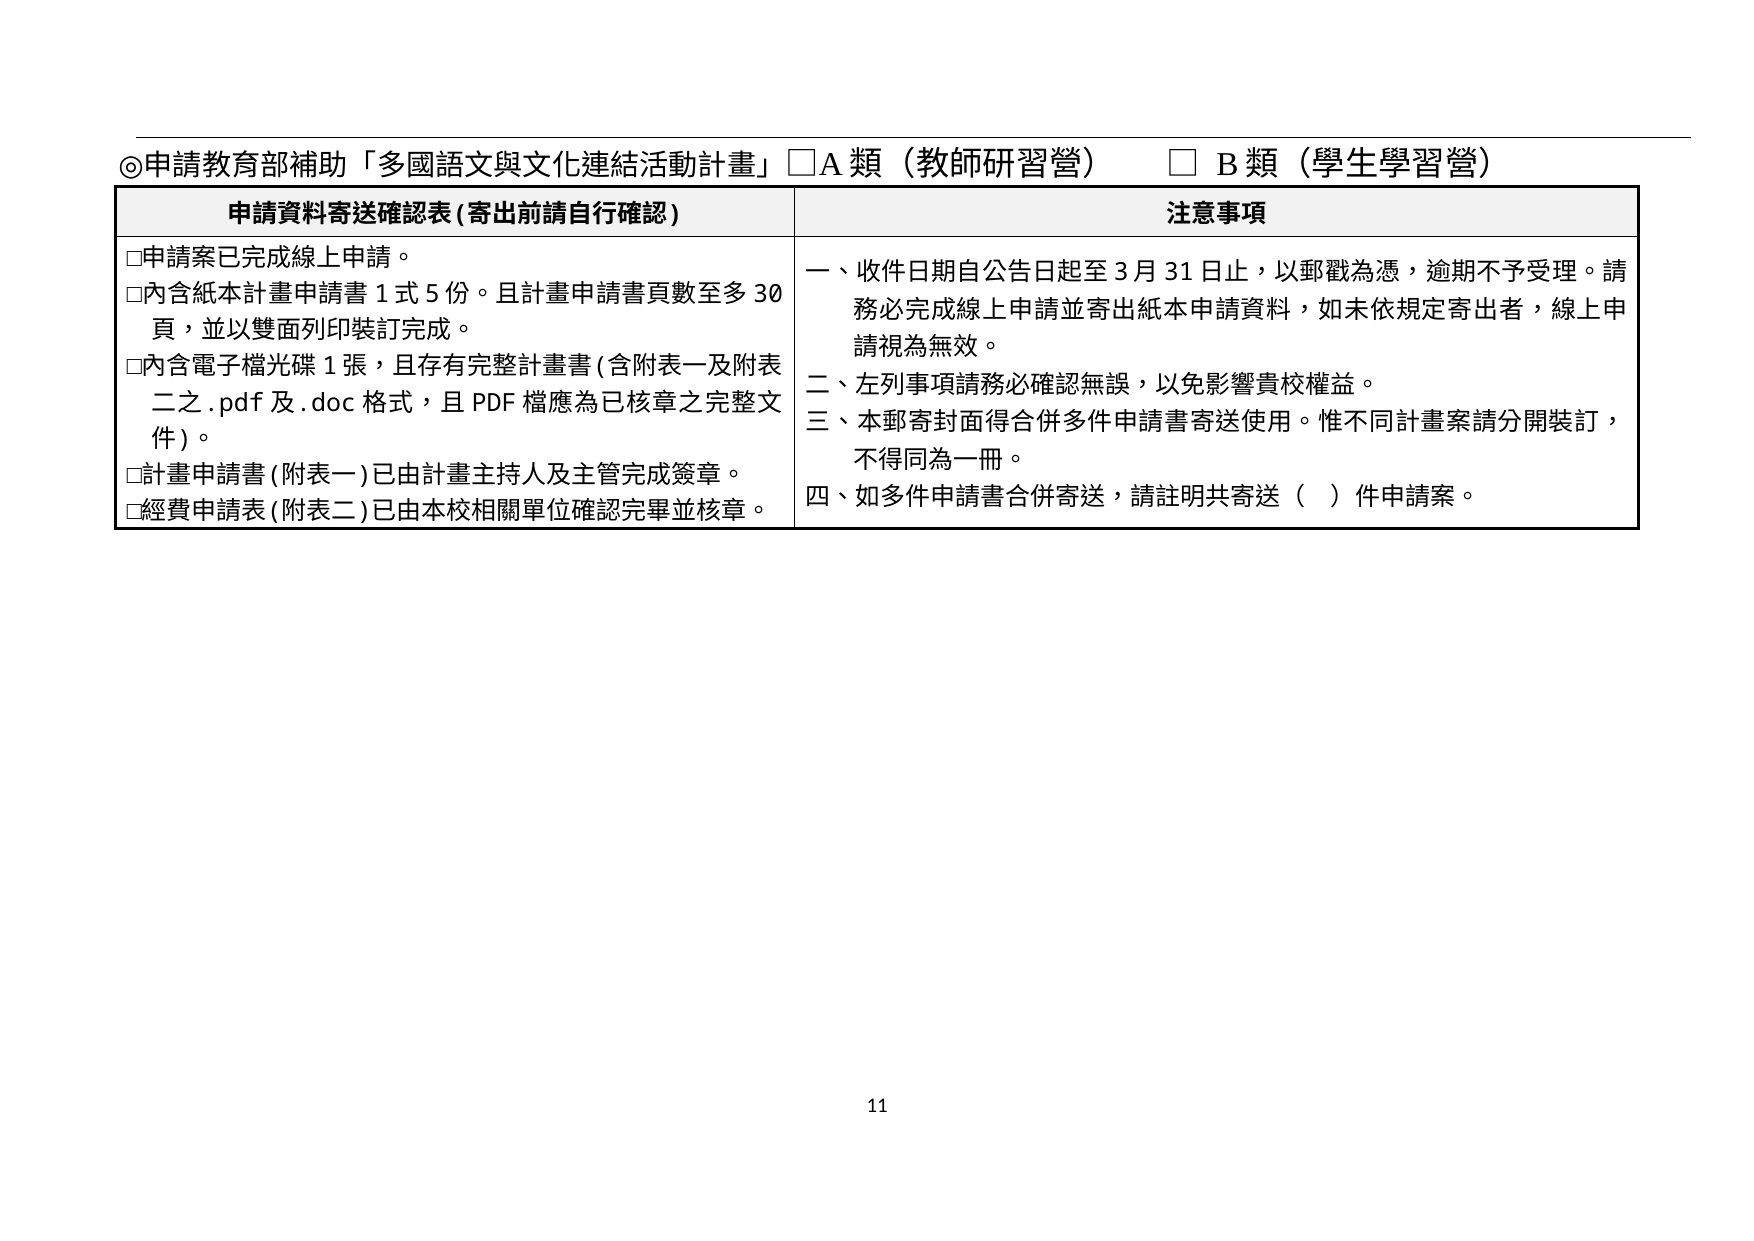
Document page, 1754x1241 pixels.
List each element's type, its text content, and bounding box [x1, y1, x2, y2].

table_cell □申請案已完成線上申請。 □內含紙本計畫申請書1式5份。且計畫申請書頁數至多30頁，並以雙面列印裝訂完成。 □內含電子檔光碟1張，且存有完整計畫書(含附表一及附表二之.pdf及.doc格式，且PDF檔應為已核章之完整文件)。 □計畫申請書(附表一)已由計畫主持人及主管完成簽章。 □經費申請表(附表二)已由本校相關單位確認完畢並核章。 [117, 237, 794, 527]
table_cell 一、收件日期自公告日起至3月31日止，以郵戳為憑，逾期不予受理。請務必完成線上申請並寄出紙本申請資料，如未依規定寄出者，線上申請視為無效。 二、左列事項請務必確認無誤，以免影響貴校權益。 三、本郵寄封面得合併多件申請書寄送使用。惟不同計畫案請分開裝訂，不得同為一冊。 四、如多件申請書合併寄送，請註明共寄送（ ）件申請案。 [795, 237, 1637, 527]
table_header 注意事項 [795, 188, 1637, 236]
table_header 申請資料寄送確認表(寄出前請自行確認) [117, 188, 794, 236]
text ◎申請教育部補助「多國語文與文化連結活動計畫」□A類（教師研習營） □ B類（學生學習營） [118, 137, 1636, 185]
